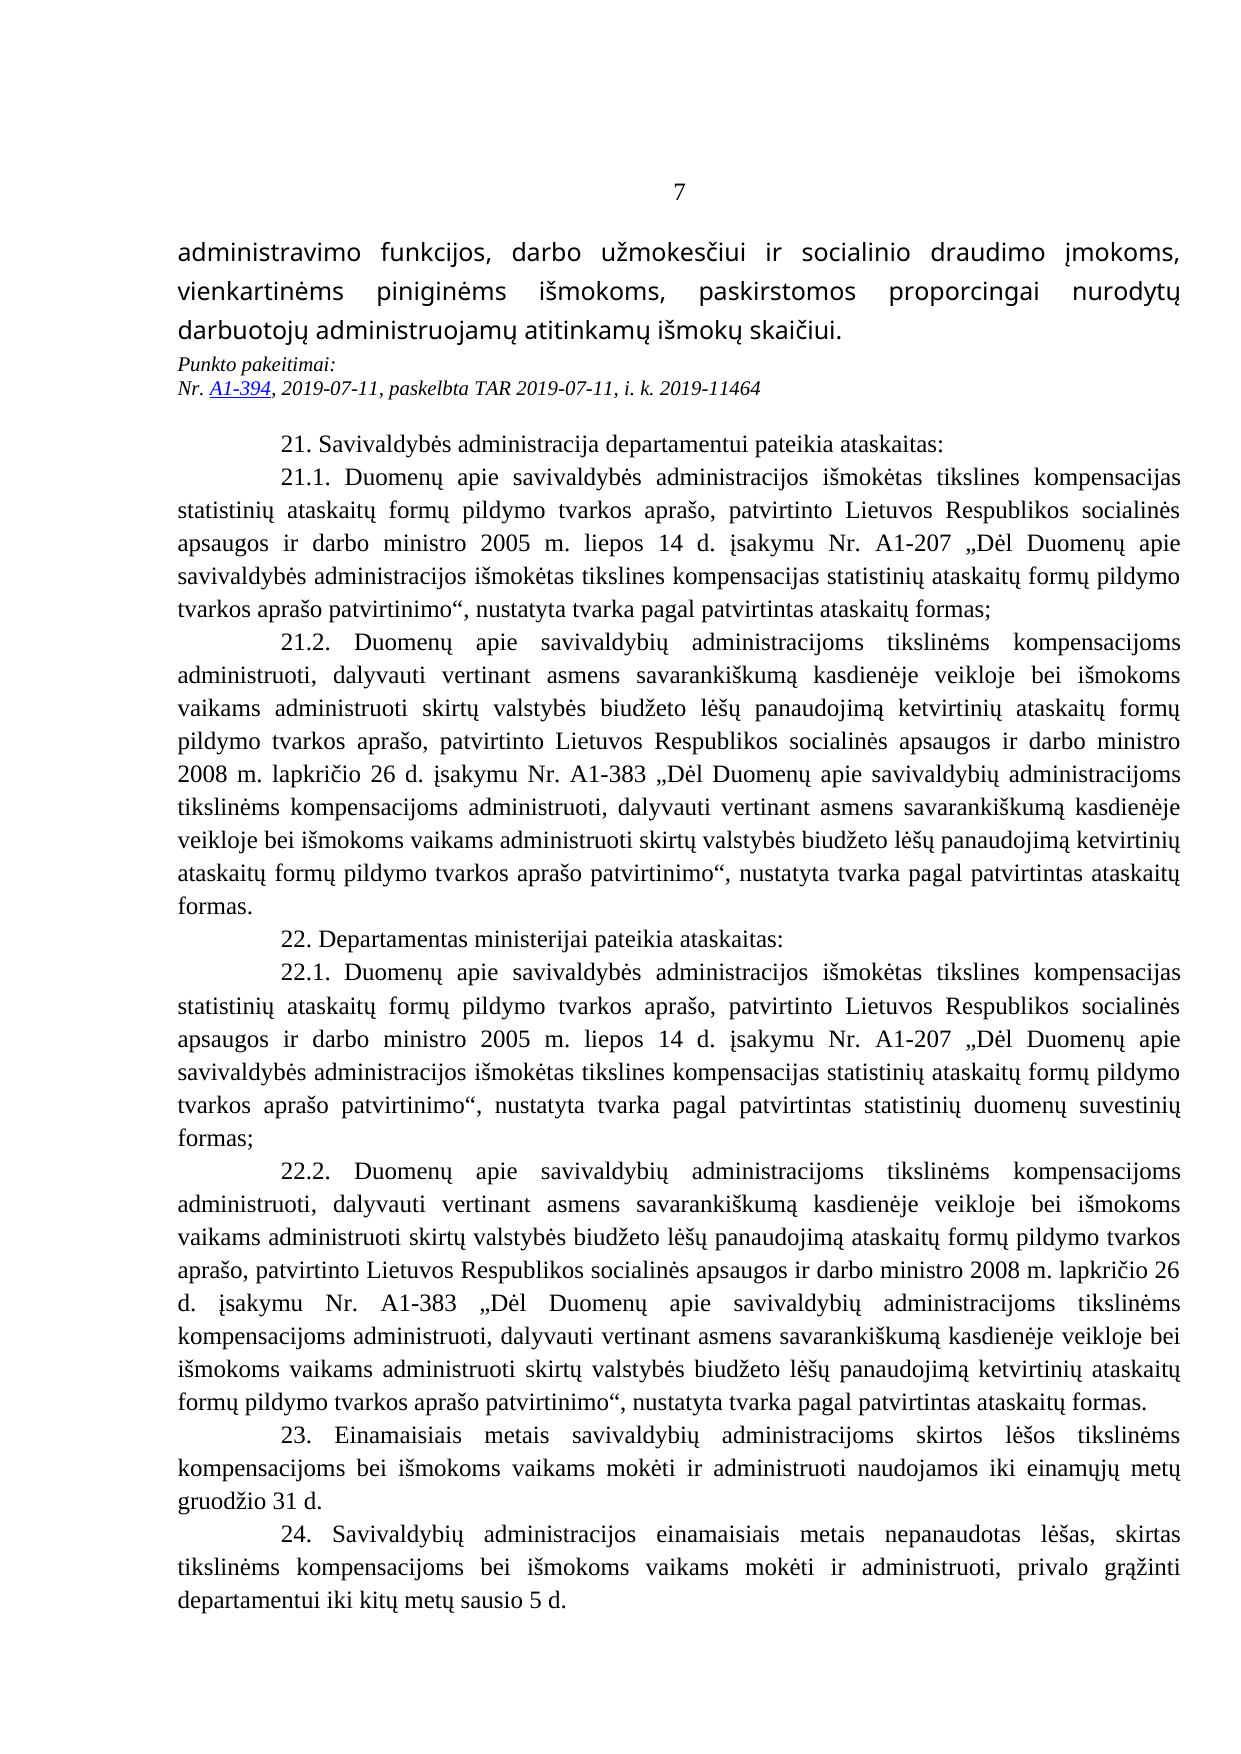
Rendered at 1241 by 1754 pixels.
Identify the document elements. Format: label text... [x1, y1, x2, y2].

text 22.1. Duomenų apie savivaldybės administracijos išmokėtas tikslines kompensacijas statistinių ataskaitų formų pildymo tvarkos aprašo, patvirtinto Lietuvos Respublikos socialinės apsaugos ir darbo ministro 2005 m. liepos 14 d. įsakymu Nr. A1-207 „Dėl Duomenų apie savivaldybės administracijos išmokėtas tikslines kompensacijas statistinių ataskaitų formų pildymo tvarkos aprašo patvirtinimo“, nustatyta tvarka pagal patvirtintas statistinių duomenų suvestinių formas; [177, 957, 1181, 1152]
text 21. Savivaldybės administracija departamentui pateikia ataskaitas: [177, 429, 1181, 458]
text administravimo funkcijos, darbo užmokesčiui ir socialinio draudimo įmokoms, vienkartinėms piniginėms išmokoms, paskirstomos proporcingai nurodytų darbuotojų administruojamų atitinkamų išmokų skaičiui. [177, 235, 1181, 347]
text 21.1. Duomenų apie savivaldybės administracijos išmokėtas tikslines kompensacijas statistinių ataskaitų formų pildymo tvarkos aprašo, patvirtinto Lietuvos Respublikos socialinės apsaugos ir darbo ministro 2005 m. liepos 14 d. įsakymu Nr. A1-207 „Dėl Duomenų apie savivaldybės administracijos išmokėtas tikslines kompensacijas statistinių ataskaitų formų pildymo tvarkos aprašo patvirtinimo“, nustatyta tvarka pagal patvirtintas ataskaitų formas; [177, 462, 1181, 623]
text 21.2. Duomenų apie savivaldybių administracijoms tikslinėms kompensacijoms administruoti, dalyvauti vertinant asmens savarankiškumą kasdienėje veikloje bei išmokoms vaikams administruoti skirtų valstybės biudžeto lėšų panaudojimą ketvirtinių ataskaitų formų pildymo tvarkos aprašo, patvirtinto Lietuvos Respublikos socialinės apsaugos ir darbo ministro 2008 m. lapkričio 26 d. įsakymu Nr. A1-383 „Dėl Duomenų apie savivaldybių administracijoms tikslinėms kompensacijoms administruoti, dalyvauti vertinant asmens savarankiškumą kasdienėje veikloje bei išmokoms vaikams administruoti skirtų valstybės biudžeto lėšų panaudojimą ketvirtinių ataskaitų formų pildymo tvarkos aprašo patvirtinimo“, nustatyta tvarka pagal patvirtintas ataskaitų formas. [177, 627, 1181, 920]
text Nr. A1-394, 2019-07-11, paskelbta TAR 2019-07-11, i. k. 2019-11464 [177, 376, 1181, 400]
text 22. Departamentas ministerijai pateikia ataskaitas: [177, 924, 1181, 953]
text 24. Savivaldybių administracijos einamaisiais metais nepanaudotas lėšas, skirtas tikslinėms kompensacijoms bei išmokoms vaikams mokėti ir administruoti, privalo grąžinti departamentui iki kitų metų sausio 5 d. [177, 1519, 1181, 1614]
text 23. Einamaisiais metais savivaldybių administracijoms skirtos lėšos tikslinėms kompensacijoms bei išmokoms vaikams mokėti ir administruoti naudojamos iki einamųjų metų gruodžio 31 d. [177, 1420, 1181, 1515]
text 22.2. Duomenų apie savivaldybių administracijoms tikslinėms kompensacijoms administruoti, dalyvauti vertinant asmens savarankiškumą kasdienėje veikloje bei išmokoms vaikams administruoti skirtų valstybės biudžeto lėšų panaudojimą ataskaitų formų pildymo tvarkos aprašo, patvirtinto Lietuvos Respublikos socialinės apsaugos ir darbo ministro 2008 m. lapkričio 26 d. įsakymu Nr. A1-383 „Dėl Duomenų apie savivaldybių administracijoms tikslinėms kompensacijoms administruoti, dalyvauti vertinant asmens savarankiškumą kasdienėje veikloje bei išmokoms vaikams administruoti skirtų valstybės biudžeto lėšų panaudojimą ketvirtinių ataskaitų formų pildymo tvarkos aprašo patvirtinimo“, nustatyta tvarka pagal patvirtintas ataskaitų formas. [177, 1156, 1181, 1416]
text Punkto pakeitimai: [177, 352, 1181, 376]
